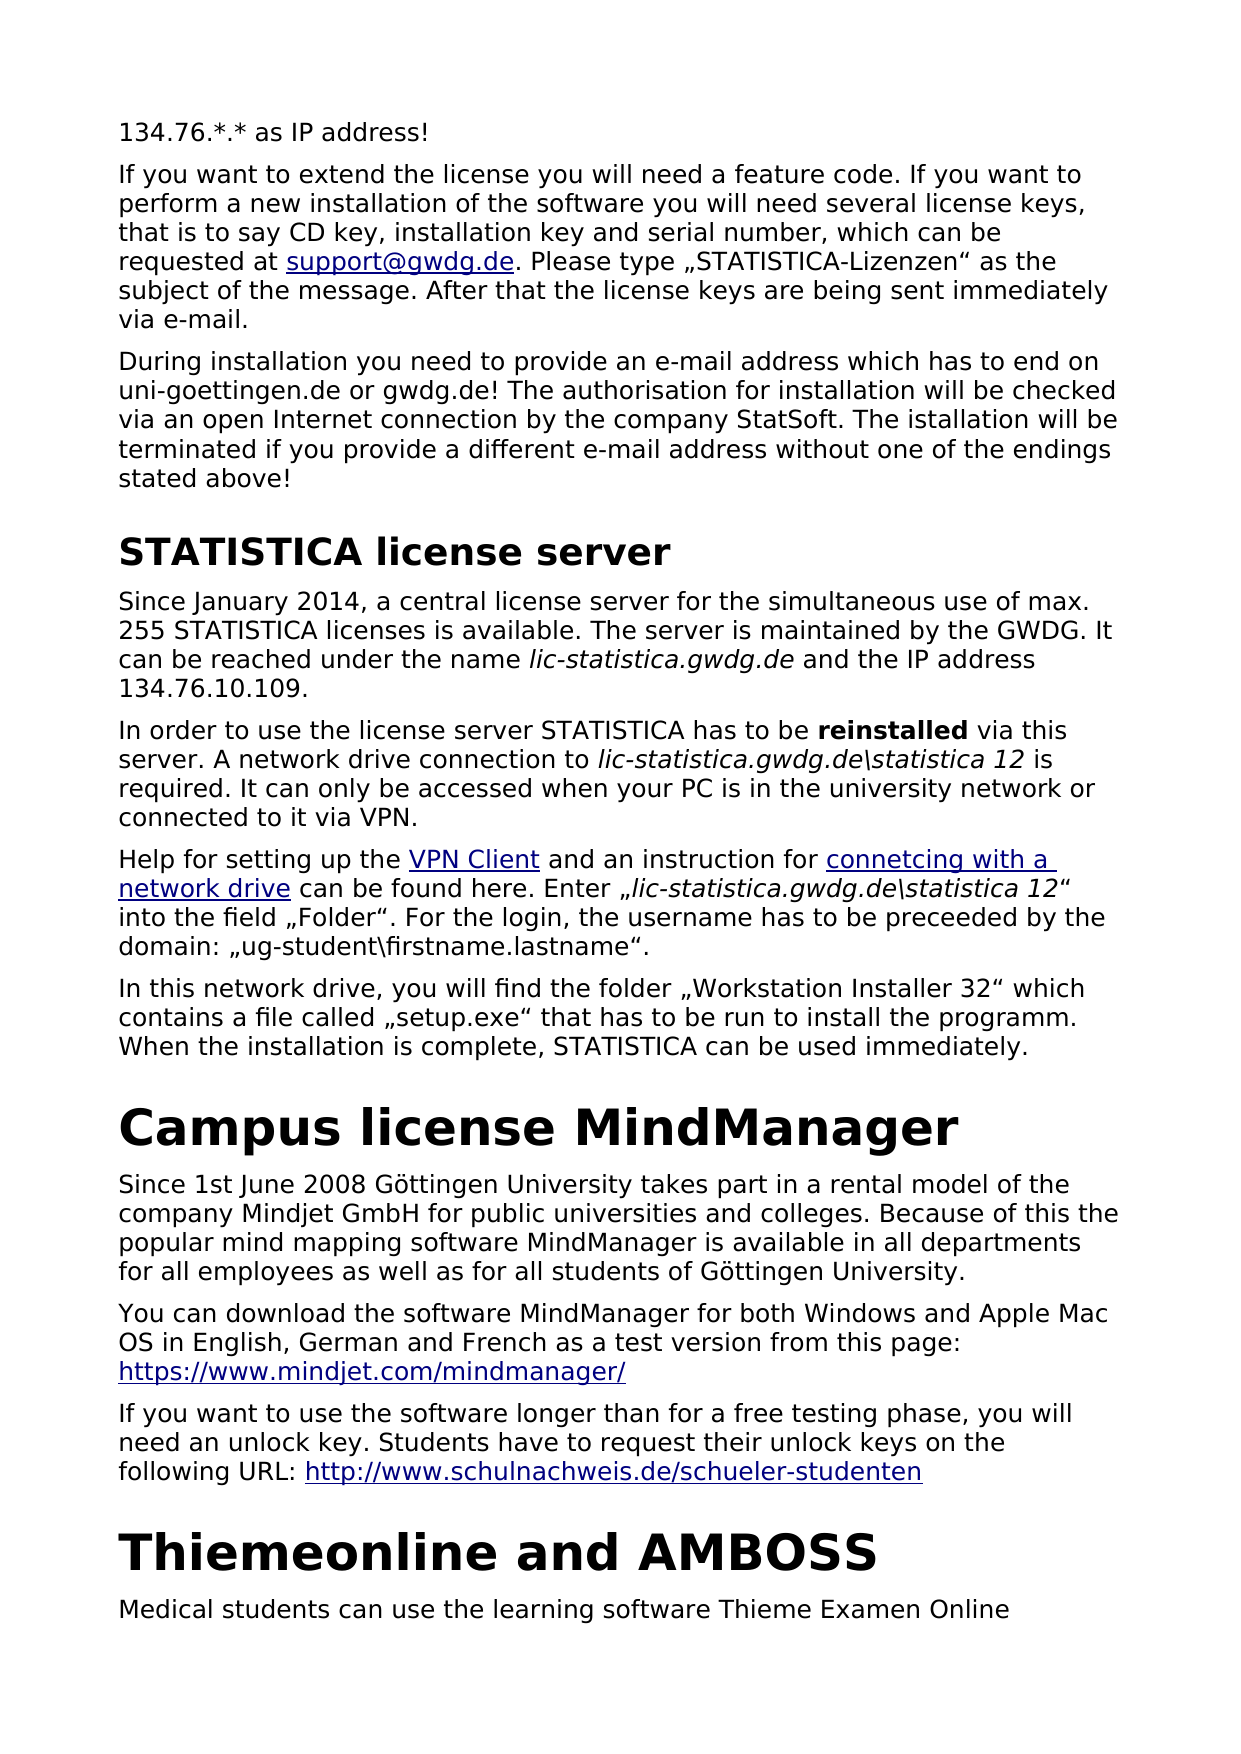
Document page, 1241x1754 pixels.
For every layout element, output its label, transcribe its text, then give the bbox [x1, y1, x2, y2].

text Help for setting up the VPN Client and an instruction for connetcing with a network drive can be found here. Enter „lic-statistica.gwdg.de\statistica 12“ into the field „Folder“. For the login, the username has to be preceeded by the domain: „ug-student\firstname.lastname“. [118, 845, 1122, 962]
text Medical students can use the learning software Thieme Examen Online [118, 1595, 1122, 1624]
text In order to use the license server STATISTICA has to be reinstalled via this server. A network drive connection to lic-statistica.gwdg.de\statistica 12 is required. It can only be accessed when your PC is in the university network or connected to it via VPN. [118, 716, 1122, 833]
text Since January 2014, a central license server for the simultaneous use of max. 255 STATISTICA licenses is available. The server is maintained by the GWDG. It can be reached under the name lic-statistica.gwdg.de and the IP address 134.76.10.109. [118, 587, 1122, 703]
subtitle Thiemeonline and AMBOSS [118, 1524, 1122, 1582]
text If you want to extend the license you will need a feature code. If you want to perform a new installation of the software you will need several license keys, that is to say CD key, installation key and serial number, which can be requested at support@gwdg.de. Please type „STATISTICA-Lizenzen“ as the subject of the message. After that the license keys are being sent immediately via e-mail. [118, 160, 1122, 335]
text In this network drive, you will find the folder „Workstation Installer 32“ which contains a file called „setup.exe“ that has to be run to install the programm. When the installation is complete, STATISTICA can be used immediately. [118, 974, 1122, 1062]
text 134.76.*.* as IP address! [118, 118, 1122, 147]
text If you want to use the software longer than for a free testing phase, you will need an unlock key. Students have to request their unlock keys on the following URL: http://www.schulnachweis.de/schueler-studenten [118, 1399, 1122, 1487]
subtitle Campus license MindManager [118, 1099, 1122, 1157]
text Since 1st June 2008 Göttingen University takes part in a rental model of the company Mindjet GmbH for public universities and colleges. Because of this the popular mind mapping software MindManager is available in all departments for all employees as well as for all students of Göttingen University. [118, 1170, 1122, 1287]
text You can download the software MindManager for both Windows and Apple Mac OS in English, German and French as a test version from this page: https://www.mindjet.com/mindmanager/ [118, 1299, 1122, 1387]
subtitle STATISTICA license server [118, 531, 1122, 574]
text During installation you need to provide an e-mail address which has to end on uni-goettingen.de or gwdg.de! The authorisation for installation will be checked via an open Internet connection by the company StatSoft. The istallation will be terminated if you provide a different e-mail address without one of the endings stated above! [118, 347, 1122, 493]
